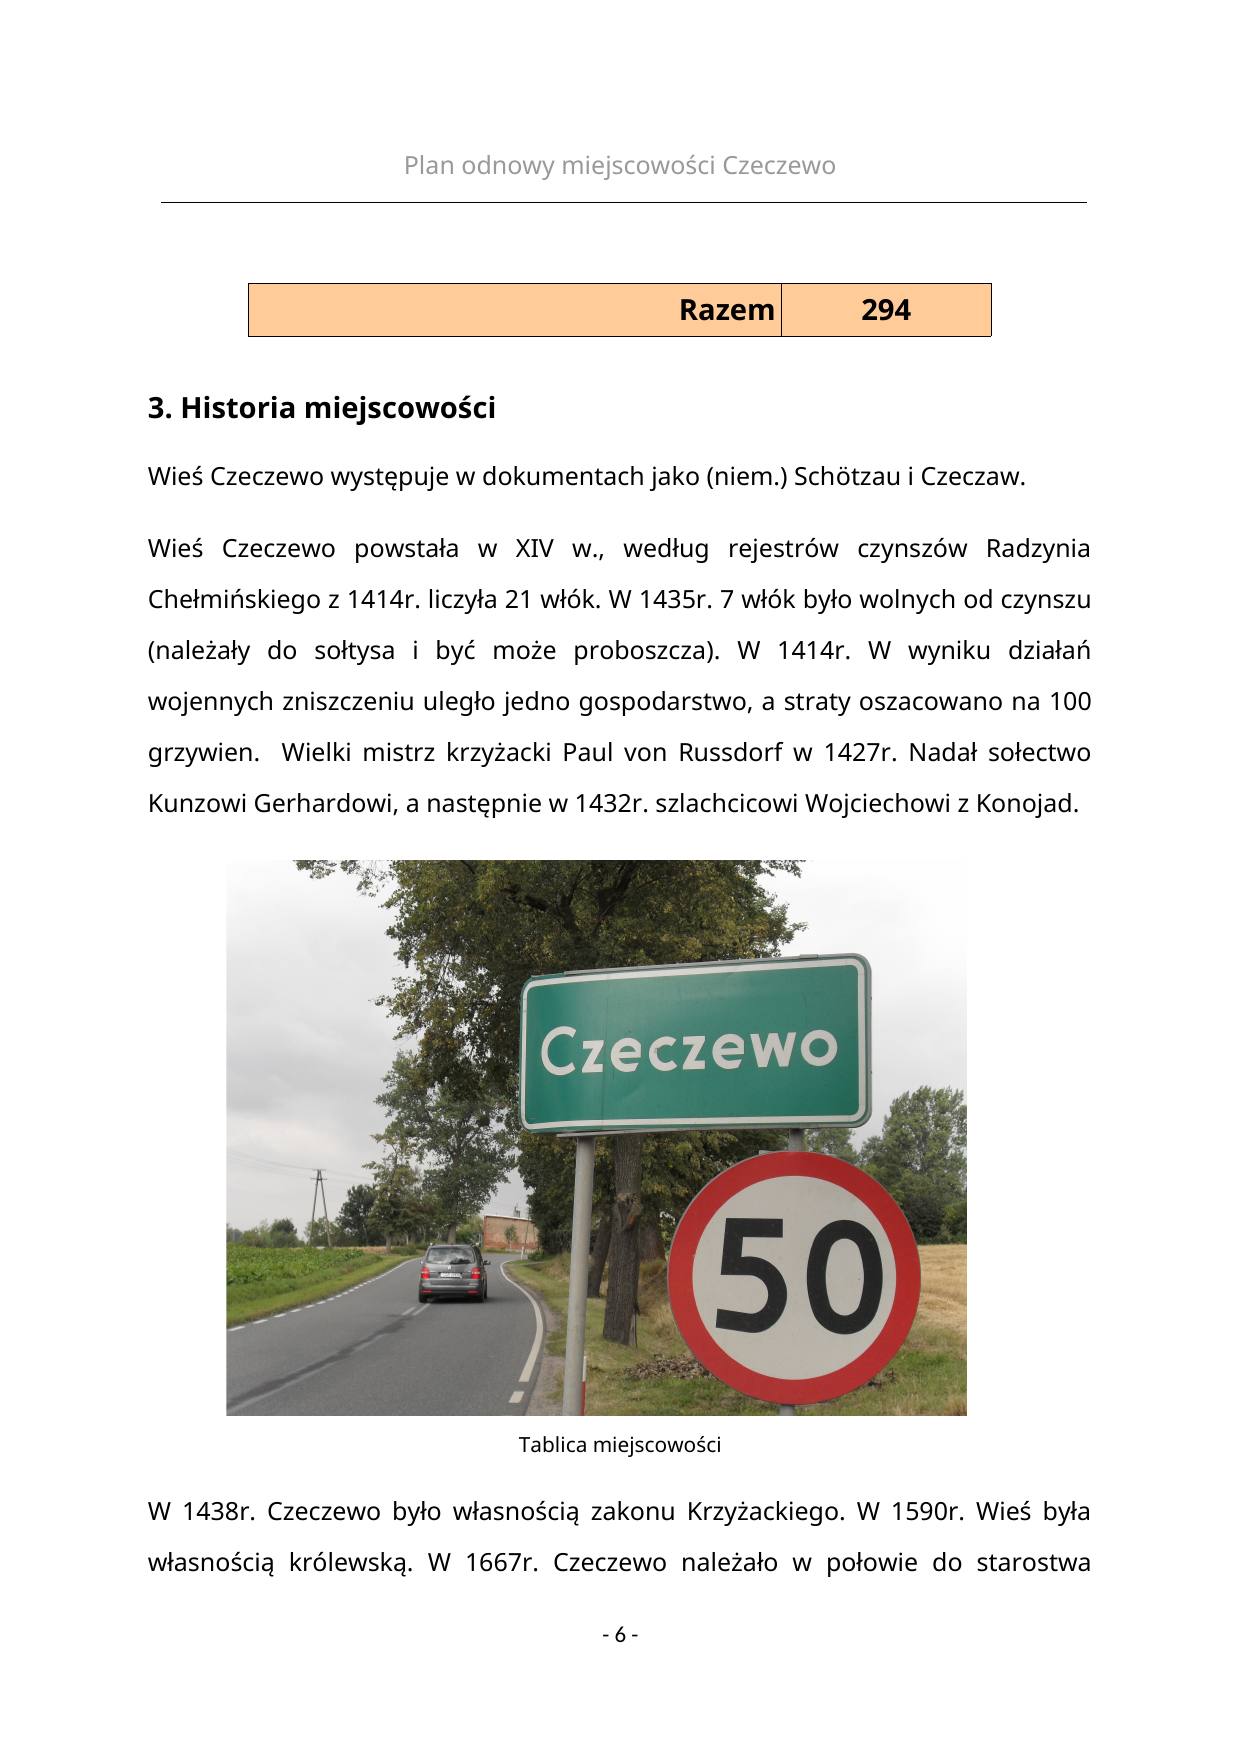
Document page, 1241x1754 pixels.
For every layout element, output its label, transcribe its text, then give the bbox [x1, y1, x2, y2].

text W 1438r. Czeczewo było własnością zakonu Krzyżackiego. W 1590r. Wieś była własnością królewską. W 1667r. Czeczewo należało w połowie do starostwa [148, 1493, 1093, 1578]
text Wieś Czeczewo występuje w dokumentach jako (niem.) Schötzau i Czeczaw. [148, 459, 1093, 493]
table_cell 294 [782, 284, 991, 336]
table_cell Razem [249, 284, 781, 336]
picture [226, 860, 967, 1416]
text Tablica miejscowości [148, 858, 1093, 1458]
text Wieś Czeczewo powstała w XIV w., według rejestrów czynszów Radzynia Chełmińskiego z 1414r. liczyła 21 włók. W 1435r. 7 włók było wolnych od czynszu (należały do sołtysa i być może proboszcza). W 1414r. W wyniku działań wojennych zniszczeniu uległo jedno gospodarstwo, a straty oszacowano na 100 grzywien. Wielki mistrz krzyżacki Paul von Russdorf w 1427r. Nadał sołectwo Kunzowi Gerhardowi, a następnie w 1432r. szlachcicowi Wojciechowi z Konojad. [148, 531, 1093, 820]
subtitle Historia miejscowości [148, 387, 1093, 427]
